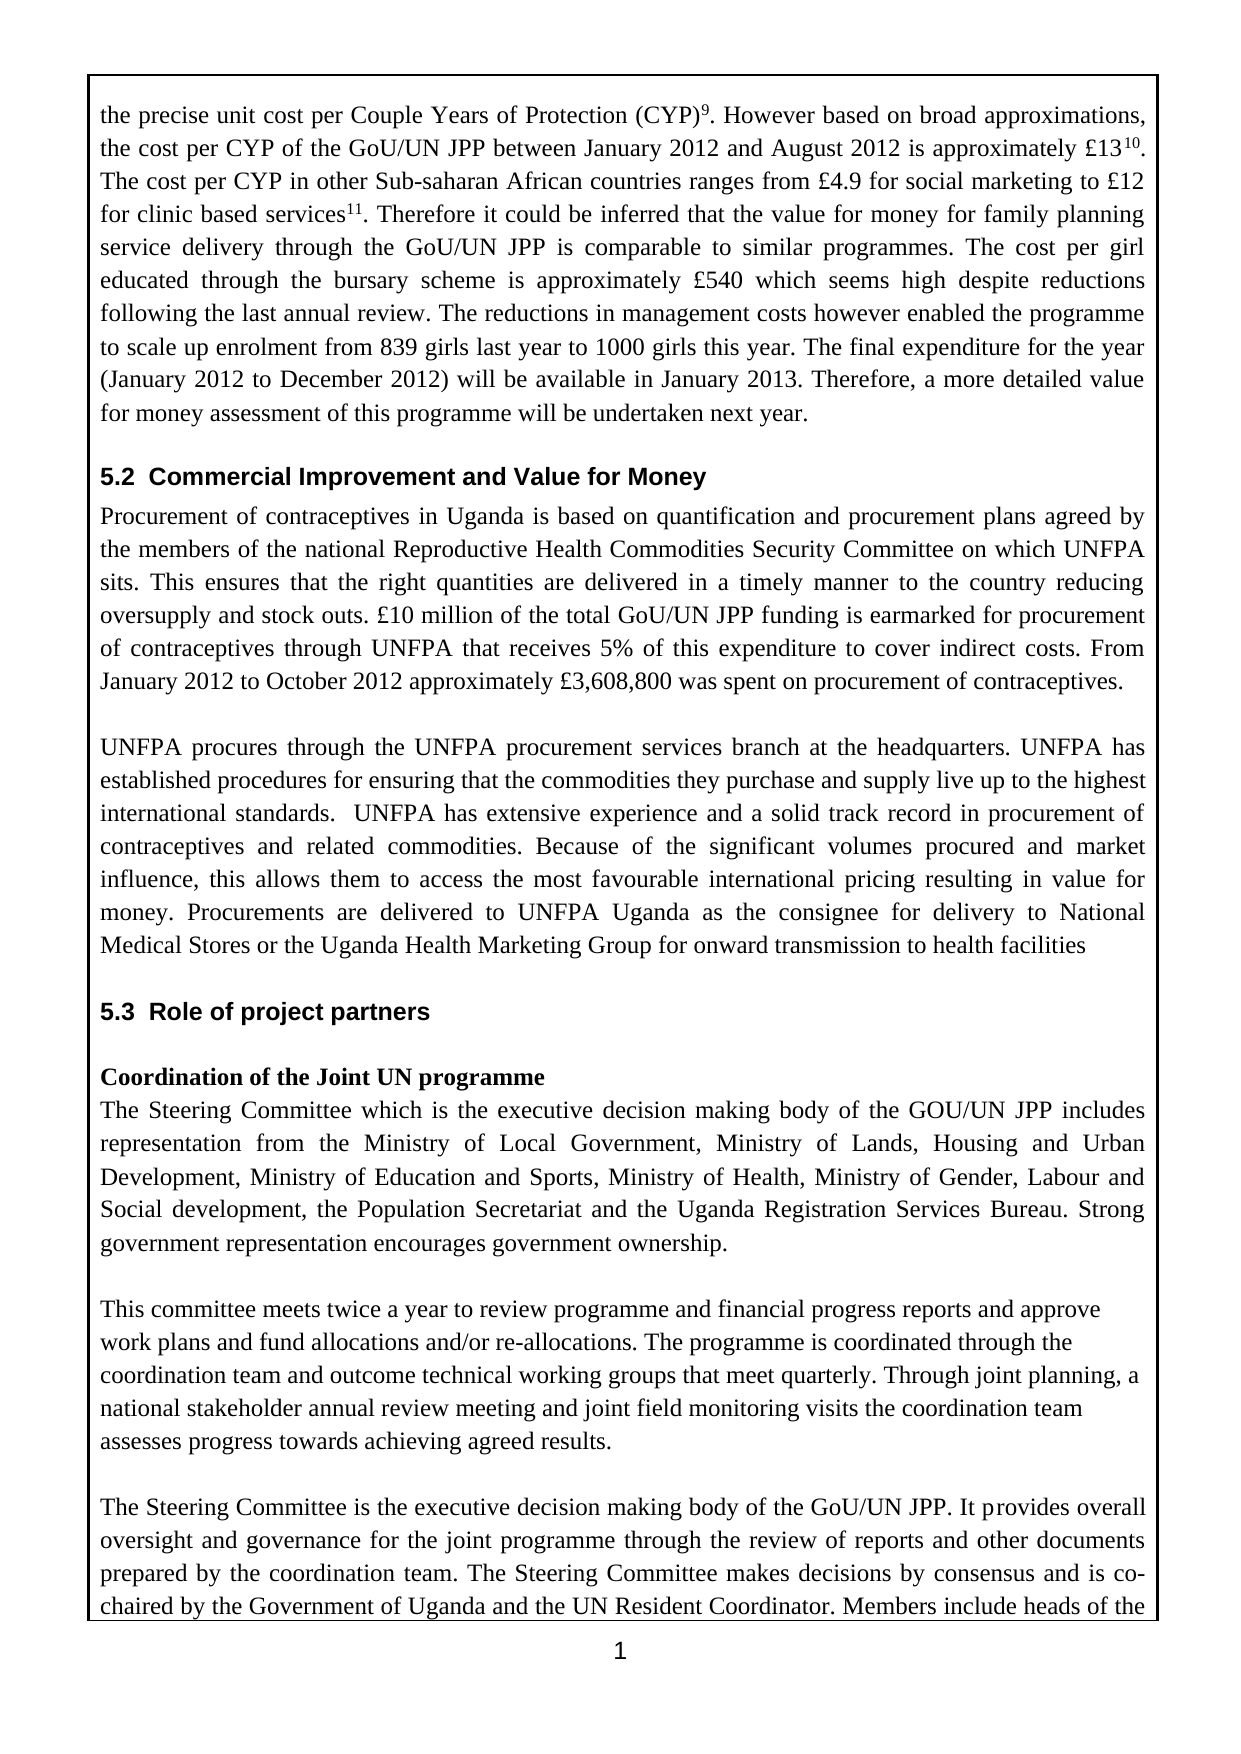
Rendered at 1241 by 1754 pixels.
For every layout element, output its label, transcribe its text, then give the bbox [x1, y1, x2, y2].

table_cell the precise unit cost per Couple Years of Protection (CYP). However based on broad approximations, the cost per CYP of the GoU/UN JPP between January 2012 and August 2012 is approximately £13. The cost per CYP in other Sub-saharan African countries ranges from £4.9 for social marketing to £12 for clinic based services. Therefore it could be inferred that the value for money for family planning service delivery through the GoU/UN JPP is comparable to similar programmes. The cost per girl educated through the bursary scheme is approximately £540 which seems high despite reductions following the last annual review. The reductions in management costs however enabled the programme to scale up enrolment from 839 girls last year to 1000 girls this year. The final expenditure for the year (January 2012 to December 2012) will be available in January 2013. Therefore, a more detailed value for money assessment of this programme will be undertaken next year. 5.2 Commercial Improvement and Value for Money Procurement of contraceptives in Uganda is based on quantification and procurement plans agreed by the members of the national Reproductive Health Commodities Security Committee on which UNFPA sits. This ensures that the right quantities are delivered in a timely manner to the country reducing oversupply and stock outs. £10 million of the total GoU/UN JPP funding is earmarked for procurement of contraceptives through UNFPA that receives 5% of this expenditure to cover indirect costs. From January 2012 to October 2012 approximately £3,608,800 was spent on procurement of contraceptives. UNFPA procures through the UNFPA procurement services branch at the headquarters. UNFPA has established procedures for ensuring that the commodities they purchase and supply live up to the highest international standards. UNFPA has extensive experience and a solid track record in procurement of contraceptives and related commodities. Because of the significant volumes procured and market influence, this allows them to access the most favourable international pricing resulting in value for money. Procurements are delivered to UNFPA Uganda as the consignee for delivery to National Medical Stores or the Uganda Health Marketing Group for onward transmission to health facilities 5.3 Role of project partners Coordination of the Joint UN programme The Steering Committee which is the executive decision making body of the GOU/UN JPP includes representation from the Ministry of Local Government, Ministry of Lands, Housing and Urban Development, Ministry of Education and Sports, Ministry of Health, Ministry of Gender, Labour and Social development, the Population Secretariat and the Uganda Registration Services Bureau. Strong government representation encourages government ownership. This committee meets twice a year to review programme and financial progress reports and approve work plans and fund allocations and/or re-allocations. The programme is coordinated through the coordination team and outcome technical working groups that meet quarterly. Through joint planning, a national stakeholder annual review meeting and joint field monitoring visits the coordination team assesses progress towards achieving agreed results. The Steering Committee is the executive decision making body of the GoU/UN JPP. It provides overall oversight and governance for the joint programme through the review of reports and other documents prepared by the coordination team. The Steering Committee makes decisions by consensus and is co-chaired by the Government of Uganda and the UN Resident Coordinator. Members include heads of the [90, 76, 1156, 1619]
